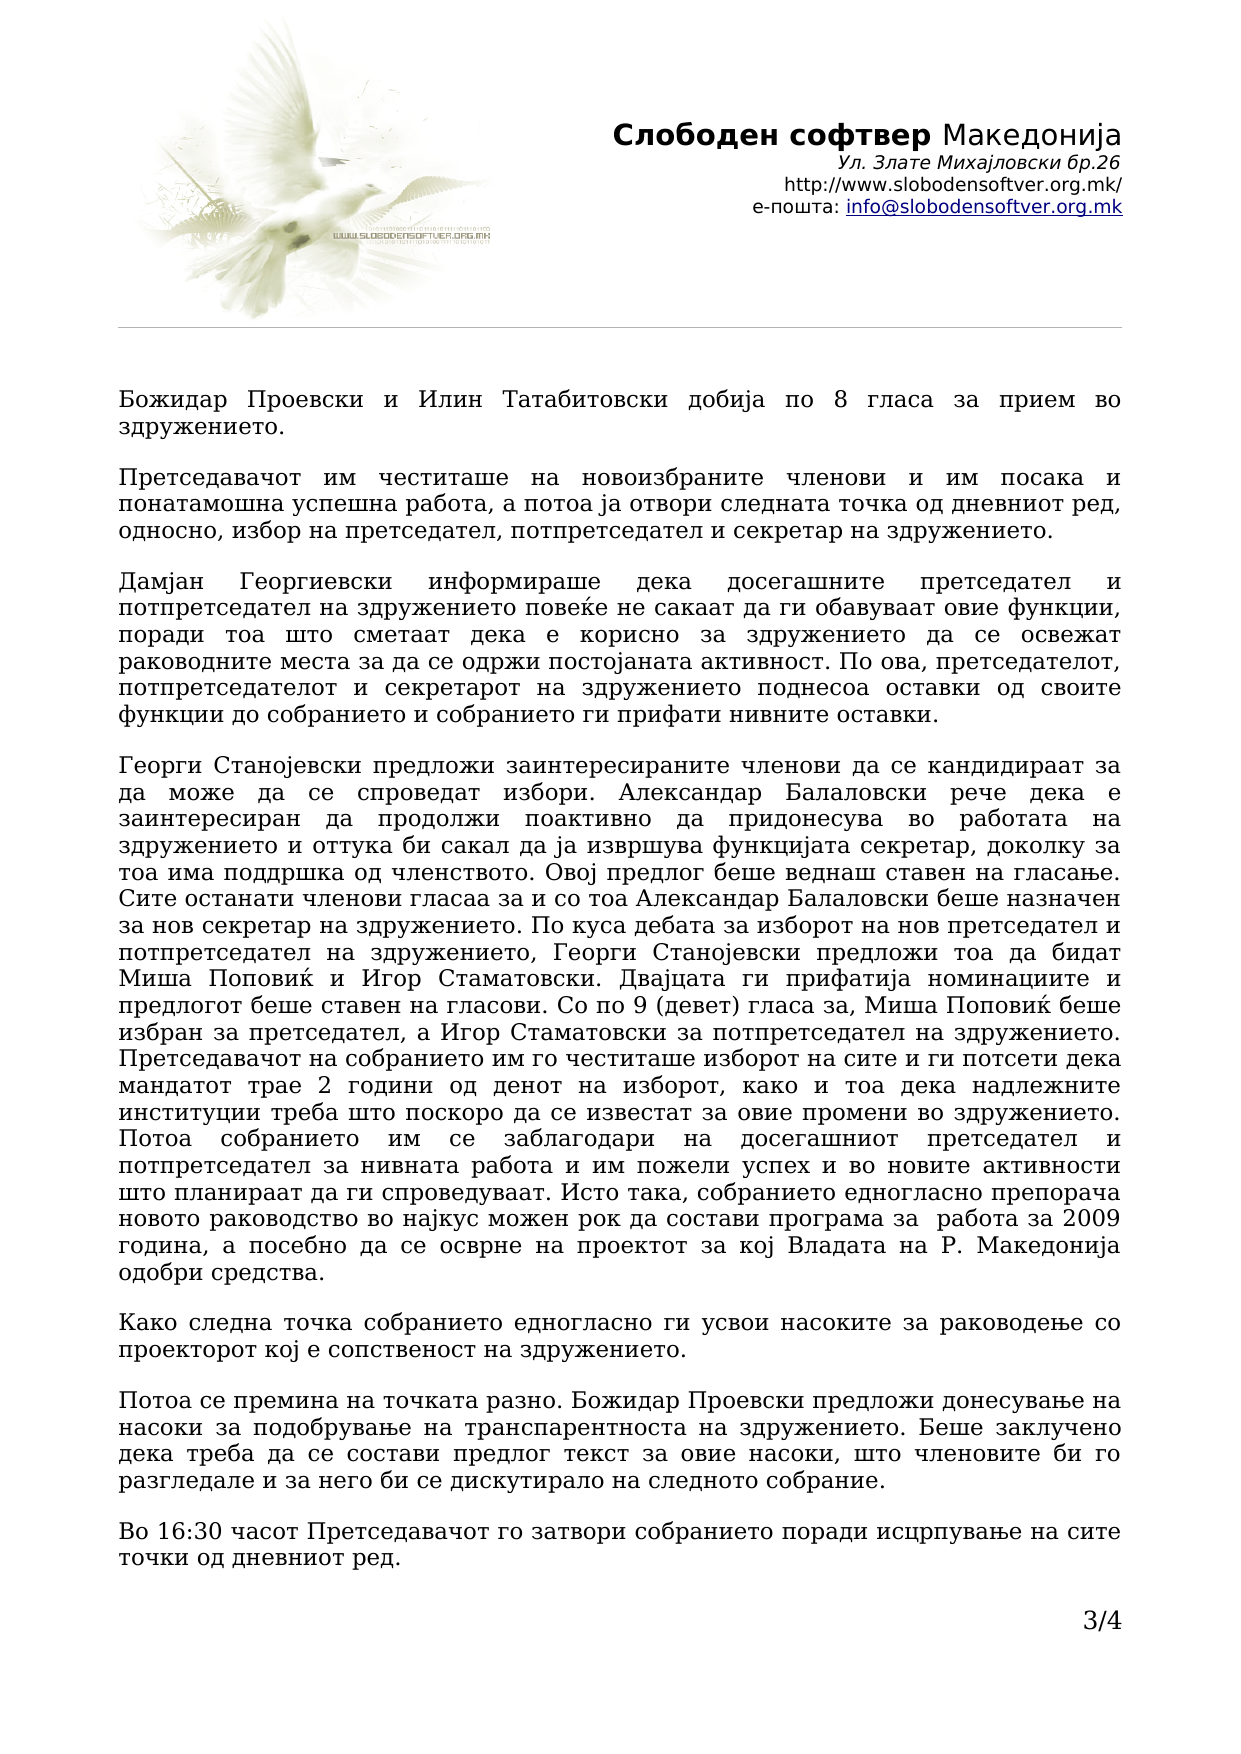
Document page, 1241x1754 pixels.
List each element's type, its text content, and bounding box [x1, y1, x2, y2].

text Претседавачот им честиташе на новоизбраните членови и им посака и понатамошна успешна работа, а потоа ја отвори следната точка од дневниот ред, односно, избор на претседател, потпретседател и секретар на здружението. [118, 464, 1122, 544]
text Како следна точка собранието едногласно ги усвои насоките за раководење со проекторот кој е сопственост на здружението. [118, 1309, 1122, 1363]
text Божидар Проевски и Илин Татабитовски добија по 8 гласа за прием во здружението. [118, 386, 1122, 439]
text Потоа се премина на точката разно. Божидар Проевски предложи донесување на насоки за подобрување на транспарентноста на здружението. Беше заклучено дека треба да се состави предлог текст за овие насоки, што членовите би го разгледале и за него би се дискутирало на следното собрание. [118, 1387, 1122, 1494]
text Георги Станојевски предложи заинтересираните членови да се кандидираат за да може да се спроведат избори. Александар Балаловски рече дека е заинтересиран да продолжи поактивно да придонесува во работата на здружението и оттука би сакал да ја извршува функцијата секретар, доколку за тоа има поддршка од членството. Овој предлог беше веднаш ставен на гласање. Сите останати членови гласаа за и со тоа Александар Балаловски беше назначен за нов секретар на здружението. По куса дебата за изборот на нов претседател и потпретседател на здружението, Георги Станојевски предложи тоа да бидат Миша Поповиќ и Игор Стаматовски. Двајцата ги прифатија номинациите и предлогот беше ставен на гласови. Со по 9 (девет) гласа за, Миша Поповиќ беше избран за претседател, а Игор Стаматовски за потпретседател на здружението. Претседавачот на собранието им го честиташе изборот на сите и ги потсети дека мандатот трае 2 години од денот на изборот, како и тоа дека надлежните институции треба што поскоро да се известат за овие промени во здружението. Потоа собранието им се заблагодари на досегашниот претседател и потпретседател за нивната работа и им пожели успех и во новите активности што планираат да ги спроведуваат. Исто така, собранието едногласно препорача новото раководство во најкус можен рок да состави програма за работа за 2009 година, а посебно да се осврне на проектот за кој Владата на Р. Македонија одобри средства. [118, 752, 1122, 1285]
text Во 16:30 часот Претседавачот го затвори собранието поради исцрпување на сите точки од дневниот ред. [118, 1518, 1122, 1571]
text Дамјан Георгиевски информираше дека досегашните претседател и потпретседател на здружението повеќе не сакаат да ги обавуваат овие функции, поради тоа што сметаат дека е корисно за здружението да се освежат раководните места за да се одржи постојаната активност. По ова, претседателот, потпретседателот и секретарот на здружението поднесоа оставки од своите функции до собраниетo и собраниетo ги прифати нивните оставки. [118, 568, 1122, 728]
